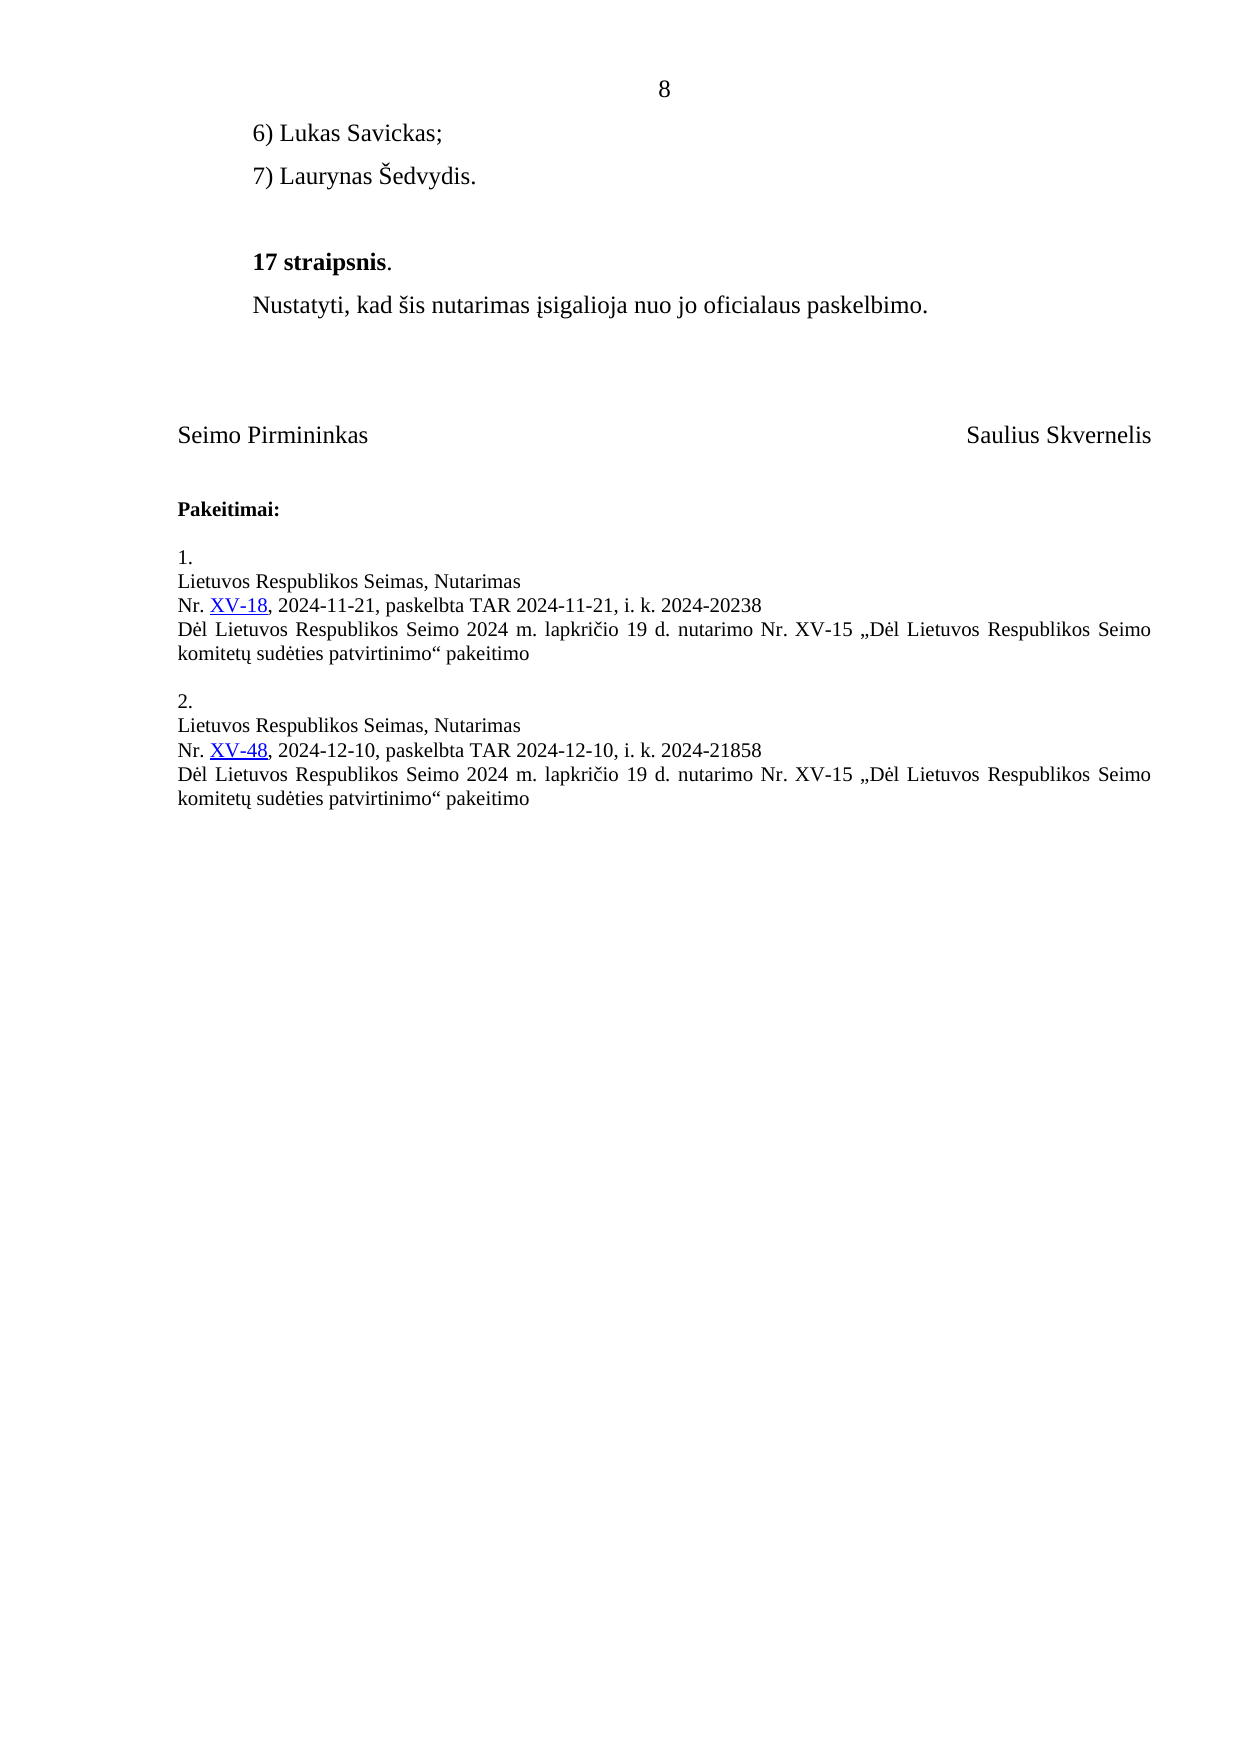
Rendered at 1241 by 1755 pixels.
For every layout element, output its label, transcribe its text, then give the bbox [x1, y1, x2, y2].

text Pakeitimai: [177, 497, 1152, 521]
text 2. [177, 689, 1152, 713]
text 17 straipsnis. [177, 247, 1152, 276]
text Seimo Pirmininkas Saulius Skvernelis [177, 420, 1152, 449]
text Dėl Lietuvos Respublikos Seimo 2024 m. lapkričio 19 d. nutarimo Nr. XV-15 „Dėl Lietuvos Respublikos Seimo komitetų sudėties patvirtinimo“ pakeitimo [177, 617, 1152, 665]
text 6) Lukas Savickas; [177, 118, 1152, 147]
text Nustatyti, kad šis nutarimas įsigalioja nuo jo oficialaus paskelbimo. [177, 291, 1152, 319]
text Dėl Lietuvos Respublikos Seimo 2024 m. lapkričio 19 d. nutarimo Nr. XV-15 „Dėl Lietuvos Respublikos Seimo komitetų sudėties patvirtinimo“ pakeitimo [177, 762, 1152, 810]
text Nr. XV-18, 2024-11-21, paskelbta TAR 2024-11-21, i. k. 2024-20238 [177, 593, 1152, 617]
text Lietuvos Respublikos Seimas, Nutarimas [177, 569, 1152, 593]
text Nr. XV-48, 2024-12-10, paskelbta TAR 2024-12-10, i. k. 2024-21858 [177, 737, 1152, 762]
text 7) Laurynas Šedvydis. [177, 161, 1152, 190]
text Lietuvos Respublikos Seimas, Nutarimas [177, 713, 1152, 737]
text 1. [177, 545, 1152, 569]
